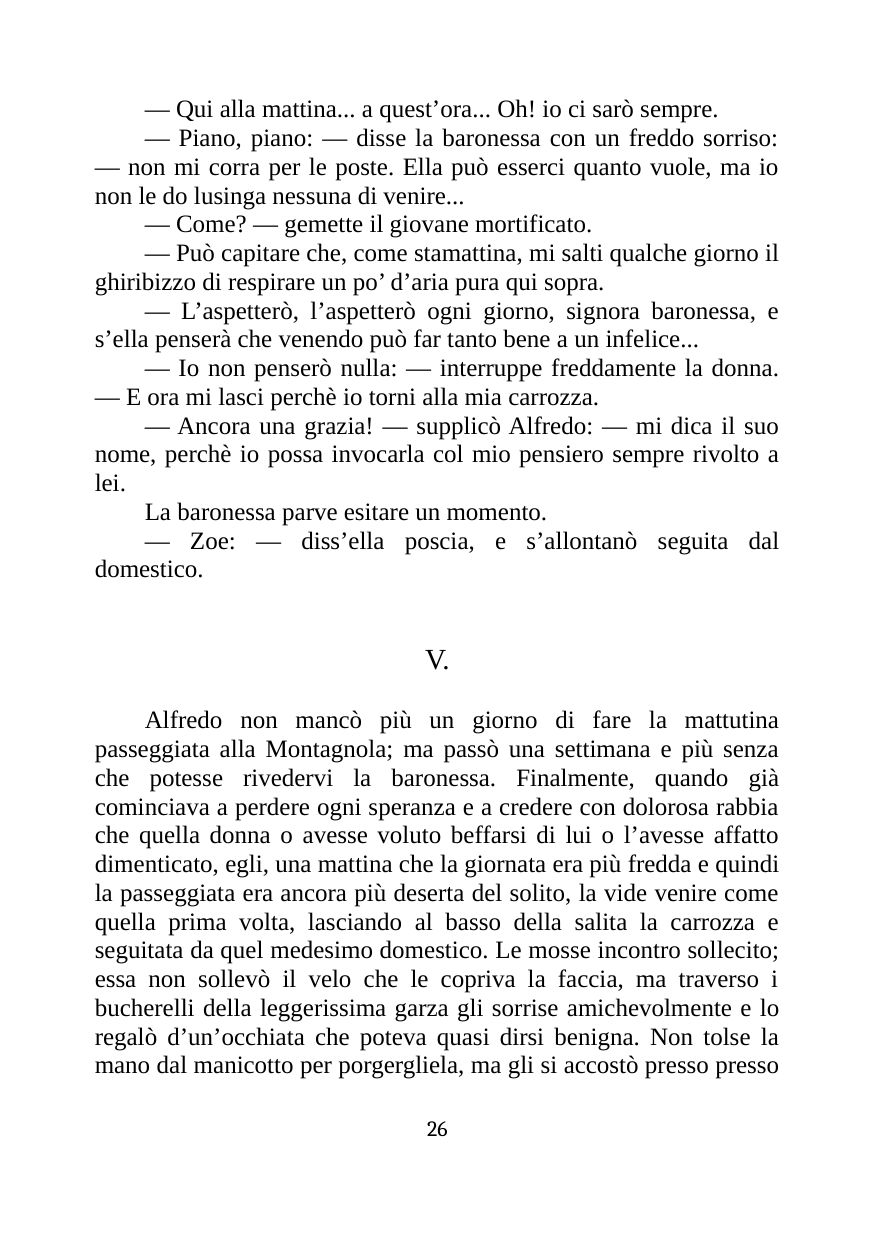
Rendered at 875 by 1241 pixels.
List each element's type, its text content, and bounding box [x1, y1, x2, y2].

text — Come? — gemette il giovane mortificato. [94, 209, 779, 238]
text — Può capitare che, come stamattina, mi salti qualche giorno il ghiribizzo di respirare un po’ d’aria pura qui sopra. [94, 238, 779, 296]
text — Piano, piano: — disse la baronessa con un freddo sorriso: — non mi corra per le poste. Ella può esserci quanto vuole, ma io non le do lusinga nessuna di venire... [94, 123, 779, 209]
text — Qui alla mattina... a quest’ora... Oh! io ci sarò sempre. [94, 94, 779, 123]
text — Ancora una grazia! — supplicò Alfredo: — mi dica il suo nome, perchè io possa invocarla col mio pensiero sempre rivolto a lei. [94, 411, 779, 497]
text — Io non penserò nulla: — interruppe freddamente la donna. — E ora mi lasci perchè io torni alla mia carrozza. [94, 353, 779, 411]
text La baronessa parve esitare un momento. [94, 497, 779, 526]
text — Zoe: — diss’ella poscia, e s’allontanò seguita dal domestico. [94, 526, 779, 583]
text Alfredo non mancò più un giorno di fare la mattutina passeggiata alla Montagnola; ma passò una settimana e più senza che potesse rivedervi la baronessa. Finalmente, quando già cominciava a perdere ogni speranza e a credere con dolorosa rabbia che quella donna o avesse voluto beffarsi di lui o l’avesse affatto dimenticato, egli, una mattina che la giornata era più fredda e quindi la passeggiata era ancora più deserta del solito, la vide venire come quella prima volta, lasciando al basso della salita la carrozza e seguitata da quel medesimo domestico. Le mosse incontro sollecito; essa non sollevò il velo che le copriva la faccia, ma traverso i bucherelli della leggerissima garza gli sorrise amichevolmente e lo regalò d’un’occhiata che poteva quasi dirsi benigna. Non tolse la mano dal manicotto per porgergliela, ma gli si accostò presso presso [94, 705, 779, 1079]
subtitle V. [94, 642, 779, 676]
text — L’aspetterò, l’aspetterò ogni giorno, signora baronessa, e s’ella penserà che venendo può far tanto bene a un infelice... [94, 296, 779, 353]
